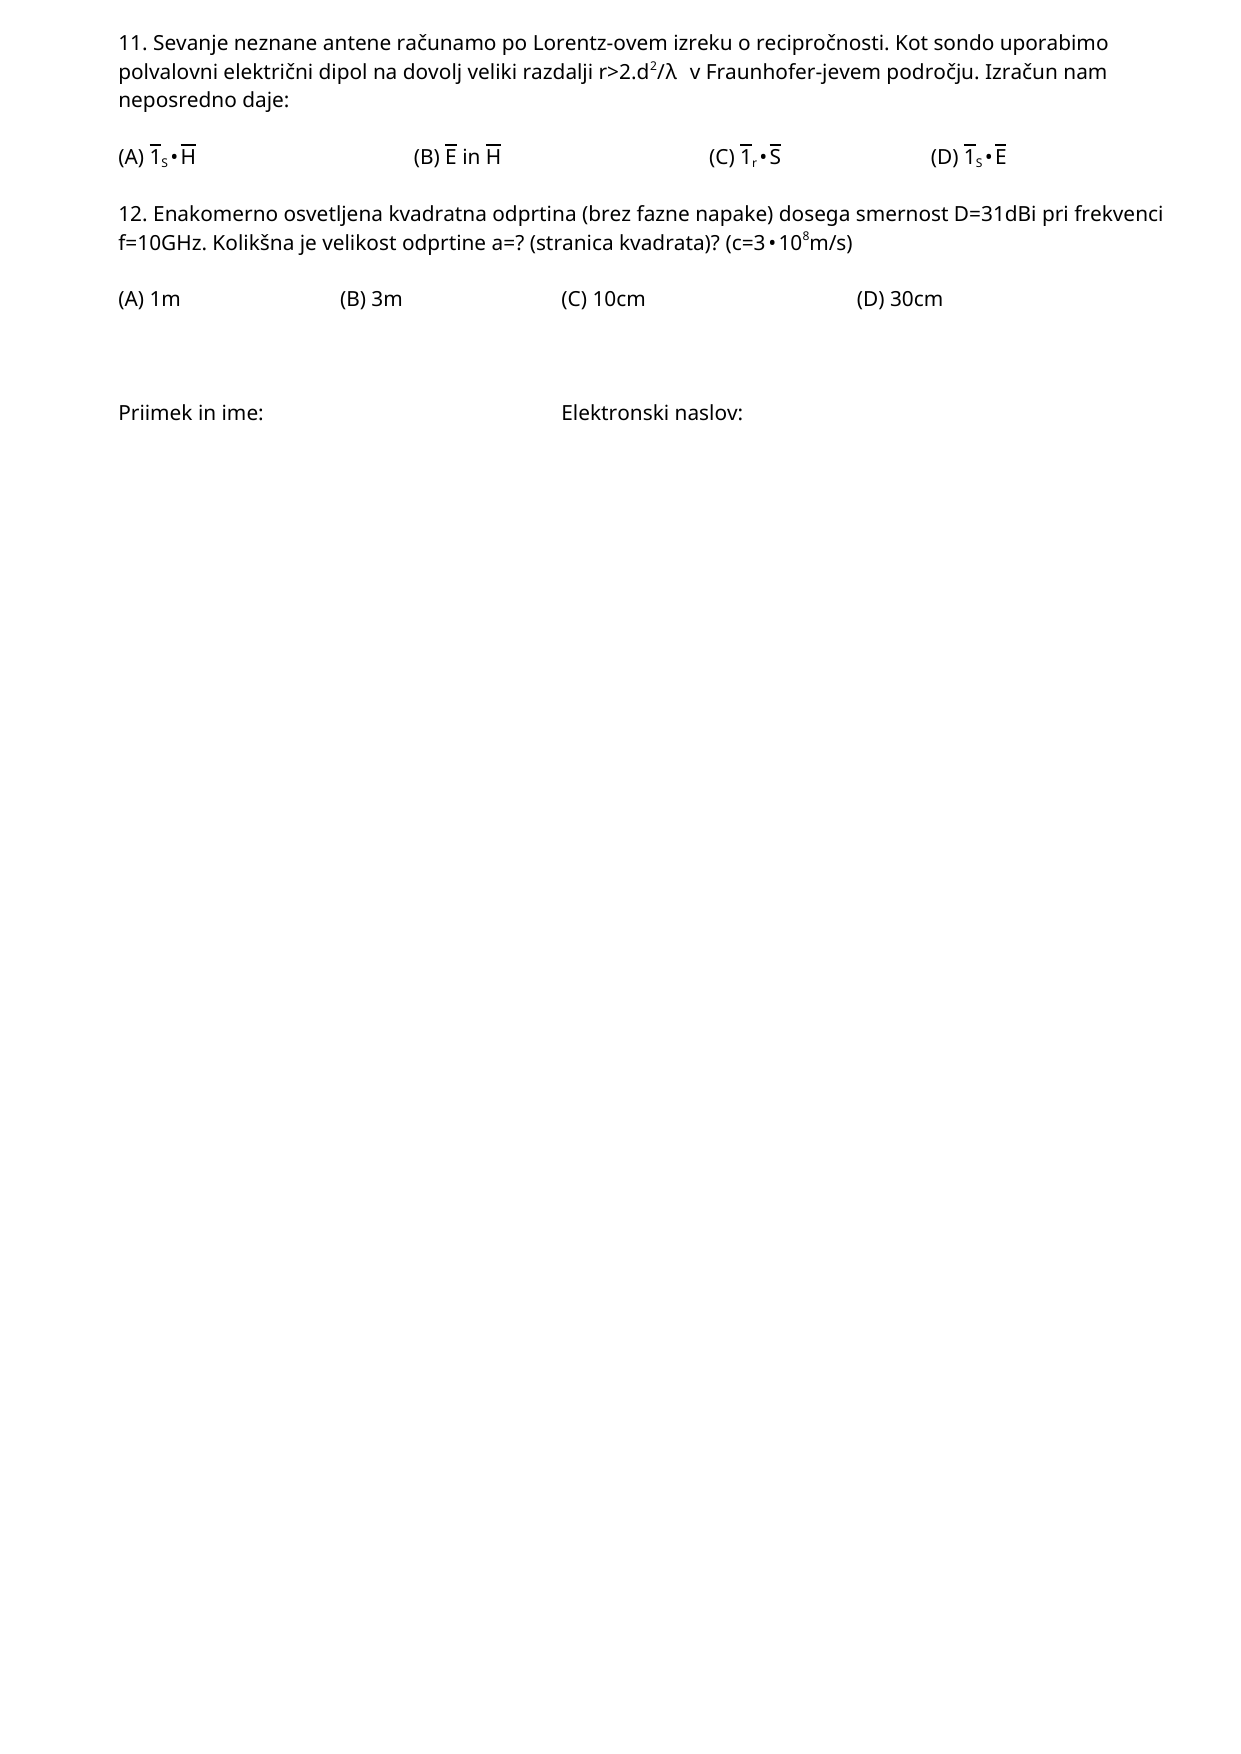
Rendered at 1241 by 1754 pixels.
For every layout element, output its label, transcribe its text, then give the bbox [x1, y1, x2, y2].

text 12. Enakomerno osvetljena kvadratna odprtina (brez fazne napake) dosega smernost D=31dBi pri frekvenci f=10GHz. Kolikšna je velikost odprtine a=? (stranica kvadrata)? (c=3•108m/s) [118, 199, 1212, 256]
text (A) 1m (B) 3m (C) 10cm (D) 30cm [118, 284, 1212, 313]
text 11. Sevanje neznane antene računamo po Lorentz-ovem izreku o recipročnosti. Kot sondo uporabimo polvalovni električni dipol na dovolj veliki razdalji r>2.d2/λ v Fraunhofer-jevem področju. Izračun nam neposredno daje: [118, 28, 1212, 114]
text Priimek in ime: Elektronski naslov: [118, 398, 1212, 427]
text (A) 1S•H (B) E in H (C) 1r•S (D) 1S•E [118, 142, 1212, 171]
